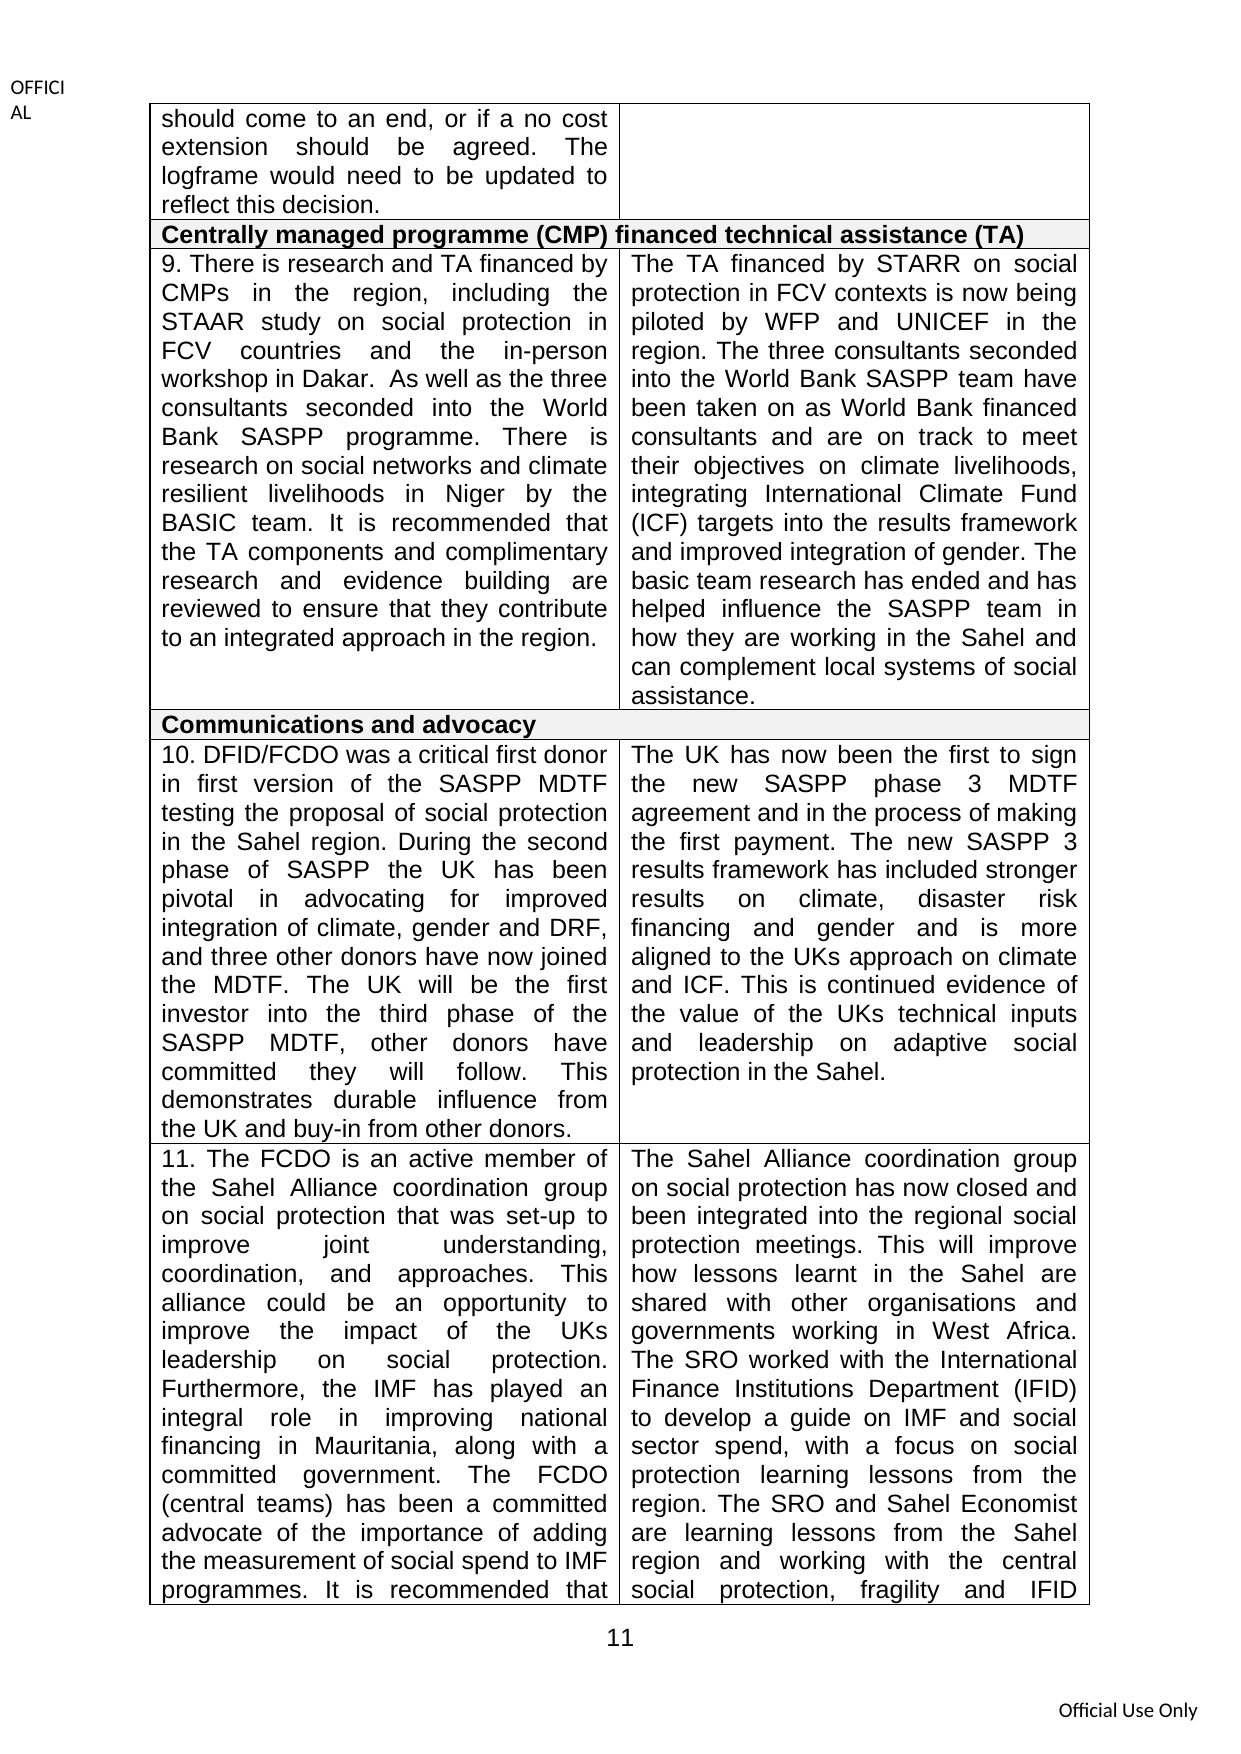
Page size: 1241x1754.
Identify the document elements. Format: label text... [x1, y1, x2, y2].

table_cell The Sahel Alliance coordination group on social protection has now closed and been integrated into the regional social protection meetings. This will improve how lessons learnt in the Sahel are shared with other organisations and governments working in West Africa. The SRO worked with the International Finance Institutions Department (IFID) to develop a guide on IMF and social sector spend, with a focus on social protection learning lessons from the region. The SRO and Sahel Economist are learning lessons from the Sahel region and working with the central social protection, fragility and IFID [620, 1144, 1089, 1604]
table_cell should come to an end, or if a no cost extension should be agreed. The logframe would need to be updated to reflect this decision. [151, 104, 619, 218]
table_cell 11. The FCDO is an active member of the Sahel Alliance coordination group on social protection that was set-up to improve joint understanding, coordination, and approaches. This alliance could be an opportunity to improve the impact of the UKs leadership on social protection. Furthermore, the IMF has played an integral role in improving national financing in Mauritania, along with a committed government. The FCDO (central teams) has been a committed advocate of the importance of adding the measurement of social spend to IMF programmes. It is recommended that [151, 1144, 619, 1604]
table_cell The TA financed by STARR on social protection in FCV contexts is now being piloted by WFP and UNICEF in the region. The three consultants seconded into the World Bank SASPP team have been taken on as World Bank financed consultants and are on track to meet their objectives on climate livelihoods, integrating International Climate Fund (ICF) targets into the results framework and improved integration of gender. The basic team research has ended and has helped influence the SASPP team in how they are working in the Sahel and can complement local systems of social assistance. [620, 249, 1089, 709]
table_cell Centrally managed programme (CMP) financed technical assistance (TA) [151, 220, 1089, 248]
table_cell 9. There is research and TA financed by CMPs in the region, including the STAAR study on social protection in FCV countries and the in-person workshop in Dakar. As well as the three consultants seconded into the World Bank SASPP programme. There is research on social networks and climate resilient livelihoods in Niger by the BASIC team. It is recommended that the TA components and complimentary research and evidence building are reviewed to ensure that they contribute to an integrated approach in the region. [151, 249, 619, 709]
table_cell 10. DFID/FCDO was a critical first donor in first version of the SASPP MDTF testing the proposal of social protection in the Sahel region. During the second phase of SASPP the UK has been pivotal in advocating for improved integration of climate, gender and DRF, and three other donors have now joined the MDTF. The UK will be the first investor into the third phase of the SASPP MDTF, other donors have committed they will follow. This demonstrates durable influence from the UK and buy-in from other donors. [151, 740, 619, 1143]
table_cell Communications and advocacy [151, 710, 1089, 739]
table_cell The UK has now been the first to sign the new SASPP phase 3 MDTF agreement and in the process of making the first payment. The new SASPP 3 results framework has included stronger results on climate, disaster risk financing and gender and is more aligned to the UKs approach on climate and ICF. This is continued evidence of the value of the UKs technical inputs and leadership on adaptive social protection in the Sahel. [620, 740, 1089, 1143]
table_cell [620, 104, 1089, 218]
